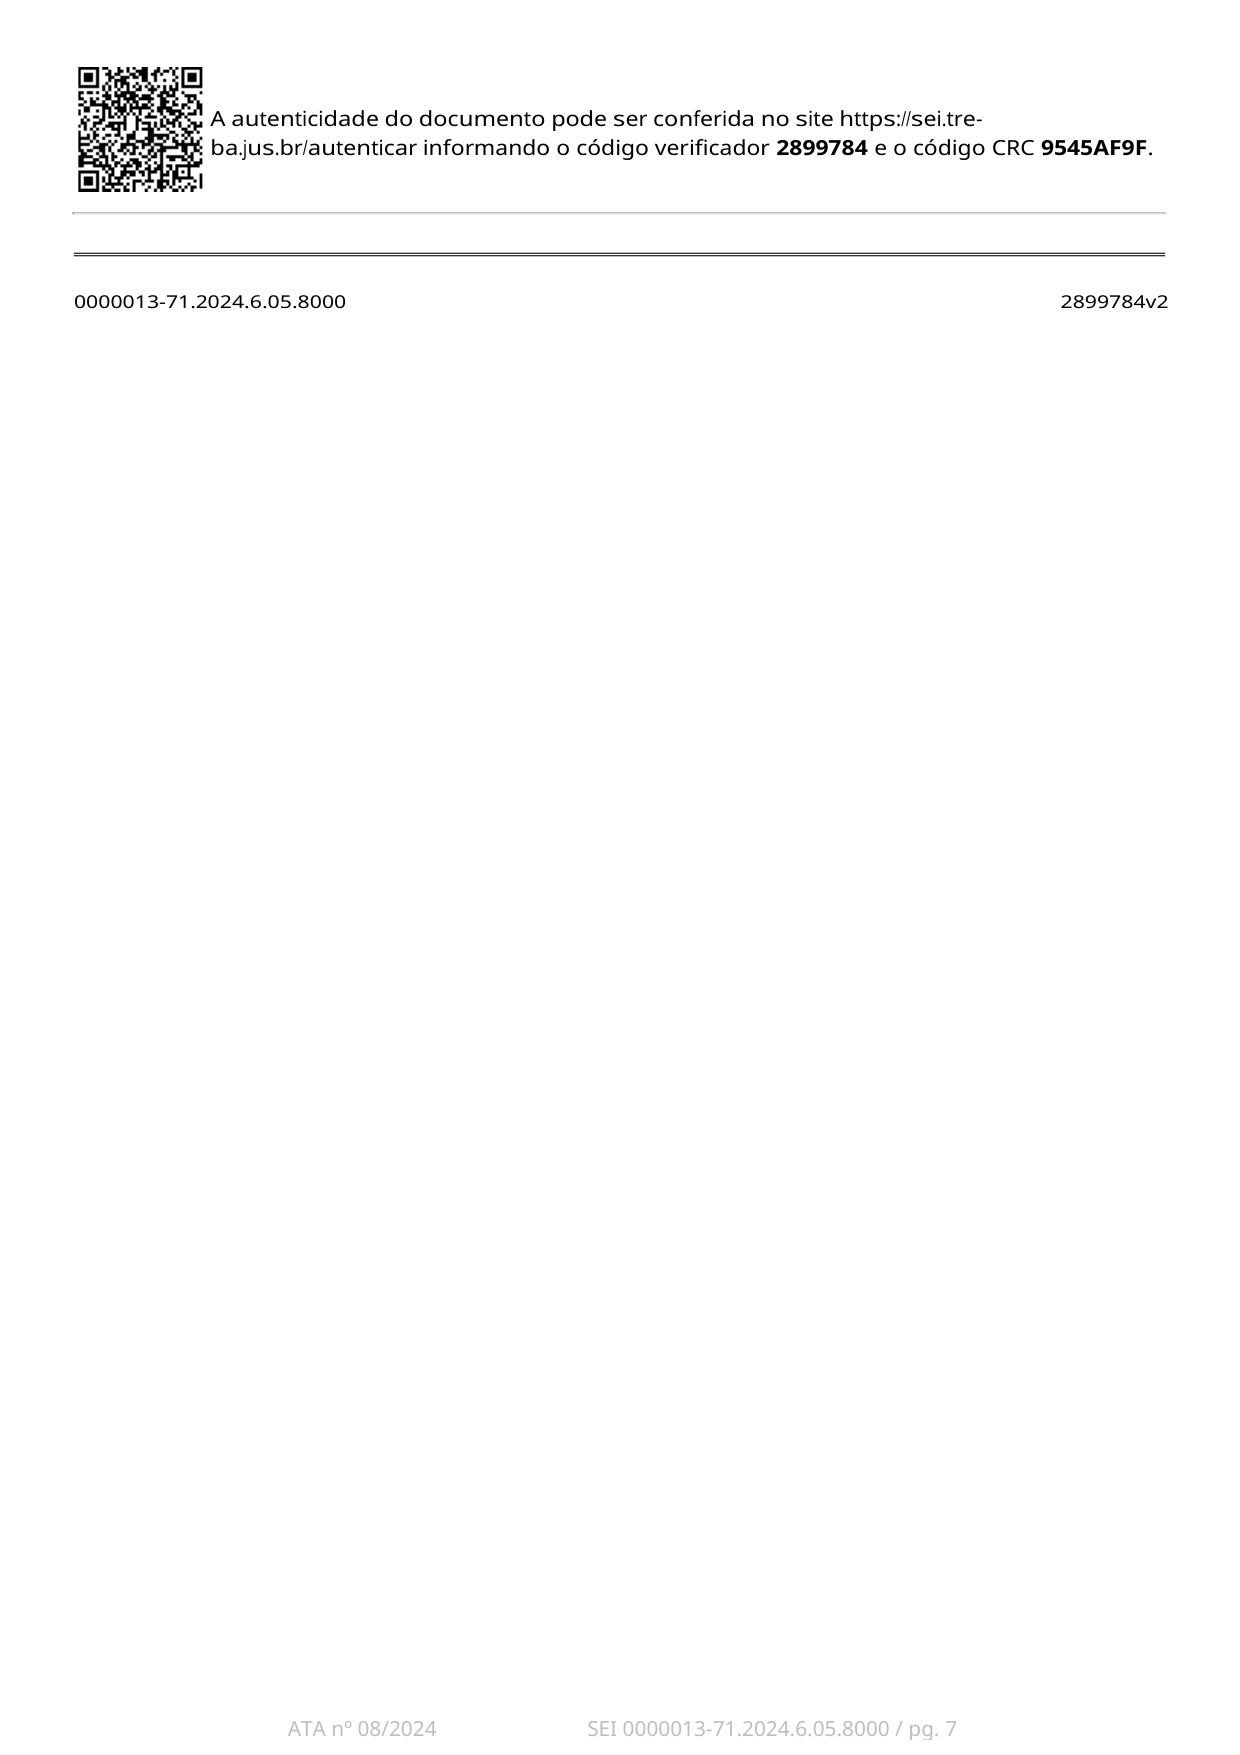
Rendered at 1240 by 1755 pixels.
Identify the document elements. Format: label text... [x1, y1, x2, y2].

text A autenticidade do documento pode ser conferida no site https://sei.tre-ba.jus.br/autenticar informando o código verificador 2899784 e o código CRC 9545AF9F. [210, 104, 1177, 162]
text 0000013-71.2024.6.05.8000 2899784v2 [74, 292, 1177, 312]
